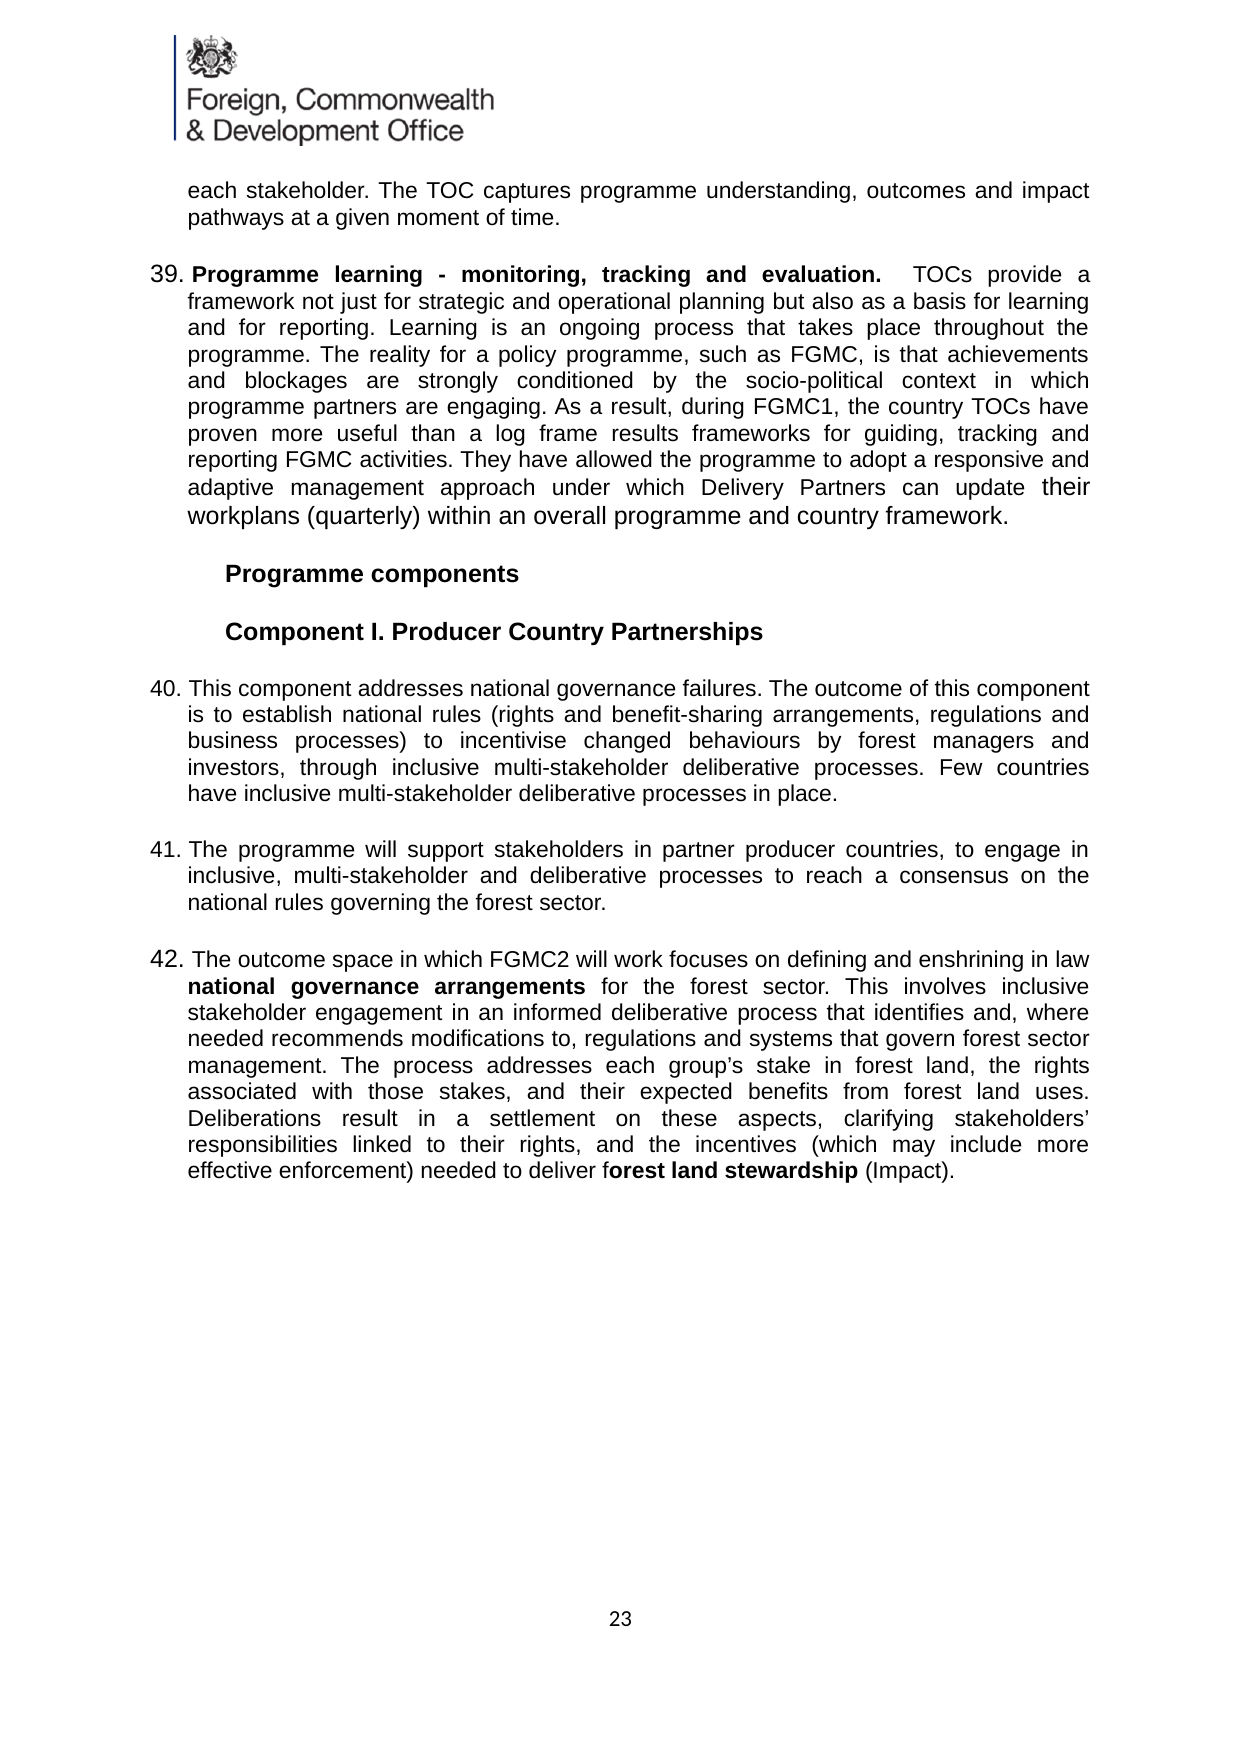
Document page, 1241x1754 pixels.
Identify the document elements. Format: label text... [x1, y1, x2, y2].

text Component I. Producer Country Partnerships [225, 617, 1090, 646]
list each stakeholder. The TOC captures programme understanding, outcomes and impact pathways at a given moment of time. [150, 177, 1090, 230]
list The outcome space in which FGMC2 will work focuses on defining and enshrining in law national governance arrangements for the forest sector. This involves inclusive stakeholder engagement in an informed deliberative process that identifies and, where needed recommends modifications to, regulations and systems that govern forest sector management. The process addresses each group’s stake in forest land, the rights associated with those stakes, and their expected benefits from forest land uses. Deliberations result in a settlement on these aspects, clarifying stakeholders’ responsibilities linked to their rights, and the incentives (which may include more effective enforcement) needed to deliver forest land stewardship (Impact). [150, 944, 1090, 1183]
text Programme components [225, 559, 1090, 588]
list The programme will support stakeholders in partner producer countries, to engage in inclusive, multi-stakeholder and deliberative processes to reach a consensus on the national rules governing the forest sector. [150, 836, 1090, 915]
list Programme learning - monitoring, tracking and evaluation. TOCs provide a framework not just for strategic and operational planning but also as a basis for learning and for reporting. Learning is an ongoing process that takes place throughout the programme. The reality for a policy programme, such as FGMC, is that achievements and blockages are strongly conditioned by the socio-political context in which programme partners are engaging. As a result, during FGMC1, the country TOCs have proven more useful than a log frame results frameworks for guiding, tracking and reporting FGMC activities. They have allowed the programme to adopt a responsive and adaptive management approach under which Delivery Partners can update their workplans (quarterly) within an overall programme and country framework. [150, 259, 1090, 530]
list This component addresses national governance failures. The outcome of this component is to establish national rules (rights and benefit-sharing arrangements, regulations and business processes) to incentivise changed behaviours by forest managers and investors, through inclusive multi-stakeholder deliberative processes. Few countries have inclusive multi-stakeholder deliberative processes in place. [150, 675, 1090, 807]
